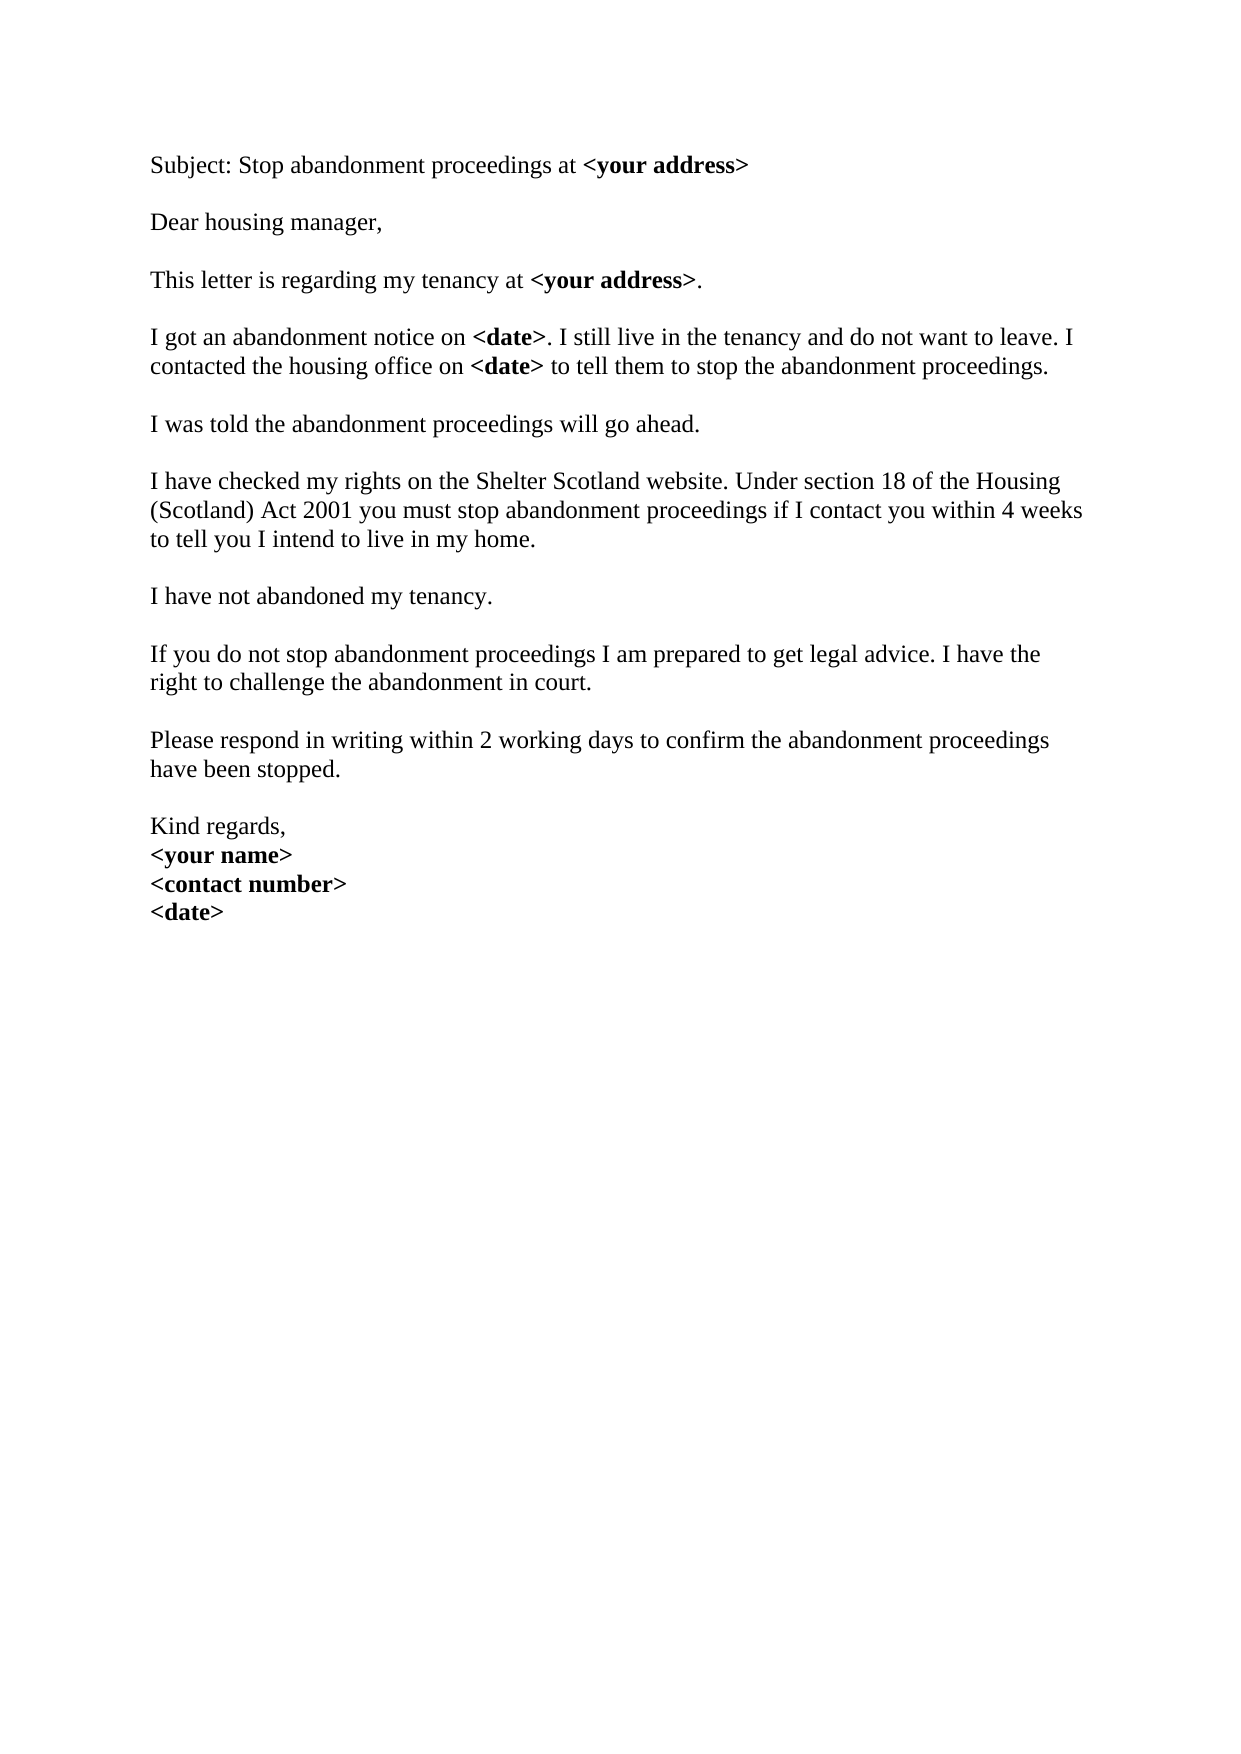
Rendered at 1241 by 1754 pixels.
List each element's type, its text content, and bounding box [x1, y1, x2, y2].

text Please respond in writing within 2 working days to confirm the abandonment proceedings have been stopped. [150, 725, 1090, 782]
text I got an abandonment notice on <date>. I still live in the tenancy and do not want to leave. I contacted the housing office on <date> to tell them to stop the abandonment proceedings. [150, 322, 1090, 380]
text <your name> [150, 840, 1090, 869]
text <date> [150, 897, 1090, 926]
text I was told the abandonment proceedings will go ahead. [150, 409, 1090, 437]
text I have checked my rights on the Shelter Scotland website. Under section 18 of the Housing (Scotland) Act 2001 you must stop abandonment proceedings if I contact you within 4 weeks to tell you I intend to live in my home. [150, 466, 1090, 552]
text If you do not stop abandonment proceedings I am prepared to get legal advice. I have the right to challenge the abandonment in court. [150, 639, 1090, 696]
text Subject: Stop abandonment proceedings at <your address> [150, 150, 1090, 179]
text I have not abandoned my tenancy. [150, 581, 1090, 610]
text This letter is regarding my tenancy at <your address>. [150, 265, 1090, 294]
text Kind regards, [150, 811, 1090, 840]
text <contact number> [150, 869, 1090, 897]
text Dear housing manager, [150, 207, 1090, 236]
